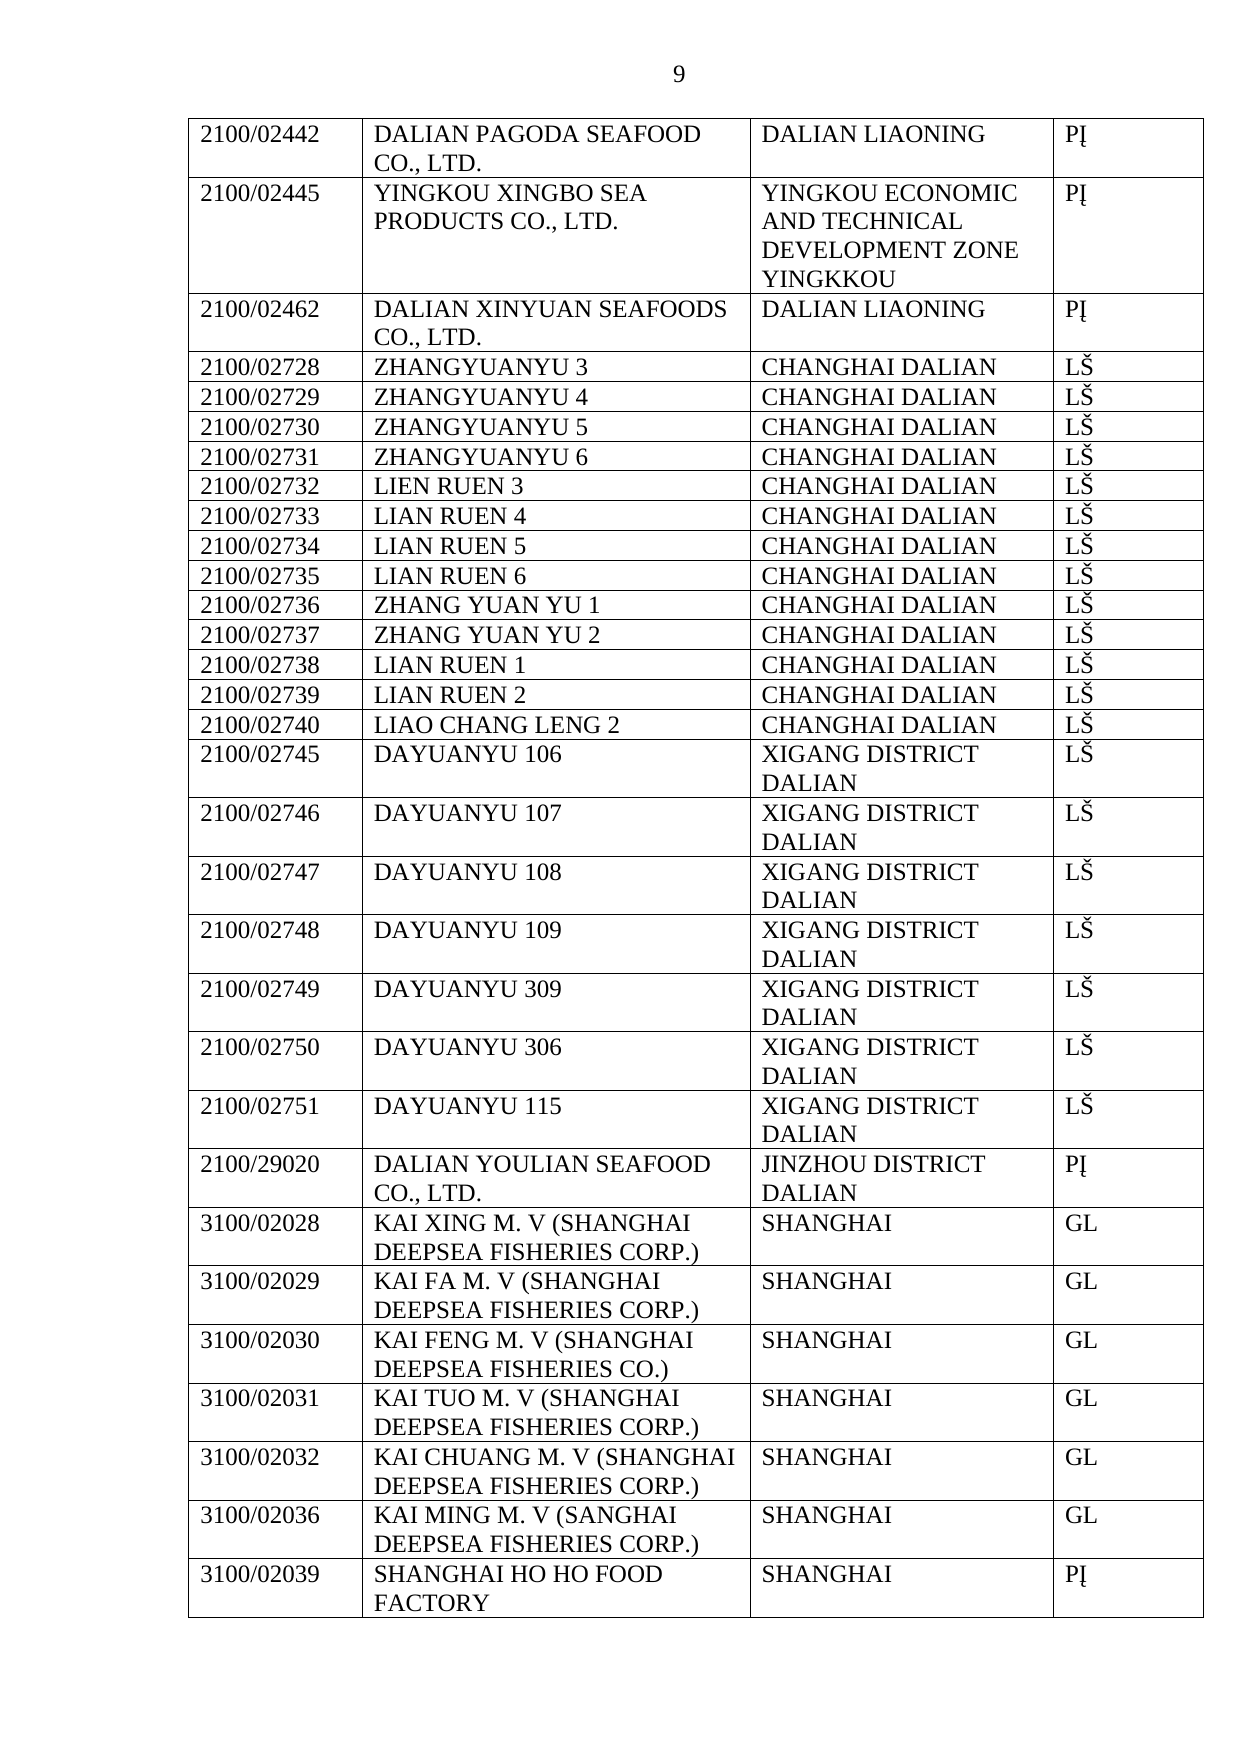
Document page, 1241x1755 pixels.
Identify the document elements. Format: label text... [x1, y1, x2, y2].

table_cell LŠ [1054, 915, 1203, 973]
table_cell 2100/02750 [189, 1032, 362, 1090]
table_cell LŠ [1054, 352, 1203, 381]
table_cell Lian Ruen 4 [363, 501, 750, 530]
table_cell 2100/02442 [189, 119, 362, 177]
table_cell Yingkou Xingbo Sea Products Co., Ltd. [363, 178, 750, 293]
table_cell XIGANG DISTRICT DALIAN [751, 1032, 1053, 1090]
table_cell Lian Ruen 1 [363, 650, 750, 679]
table_cell CHANGHAI DALIAN [751, 531, 1053, 560]
table_cell Zhang Yuan Yu 2 [363, 620, 750, 649]
table_cell PĮ [1054, 294, 1203, 351]
table_cell Zhang Yuan Yu 1 [363, 591, 750, 619]
table_cell Dayuanyu 108 [363, 857, 750, 914]
table_cell Lien Ruen 3 [363, 471, 750, 500]
table_cell 2100/02735 [189, 561, 362, 589]
table_cell GL [1054, 1325, 1203, 1382]
table_cell LŠ [1054, 710, 1203, 738]
table_cell SHANGHAI [751, 1325, 1053, 1382]
table_cell XIGANG DISTRICT DALIAN [751, 915, 1053, 973]
table_cell CHANGHAI DALIAN [751, 412, 1053, 441]
table_cell Zhangyuanyu 3 [363, 352, 750, 381]
table_cell Zhangyuanyu 4 [363, 382, 750, 411]
table_cell CHANGHAI DALIAN [751, 620, 1053, 649]
table_cell Dayuanyu 306 [363, 1032, 750, 1090]
table_cell LŠ [1054, 857, 1203, 914]
table_cell Liao Chang Leng 2 [363, 710, 750, 738]
table_cell 2100/02732 [189, 471, 362, 500]
table_cell Dayuanyu 109 [363, 915, 750, 973]
table_cell LŠ [1054, 740, 1203, 797]
table_cell SHANGHAI [751, 1384, 1053, 1441]
table_cell YINGKOU ECONOMIC AND TECHNICAL DEVELOPMENT ZONE YINGKKOU [751, 178, 1053, 293]
table_cell 2100/02740 [189, 710, 362, 738]
table_cell LŠ [1054, 531, 1203, 560]
table_cell 3100/02028 [189, 1208, 362, 1265]
table_cell Dayuanyu 115 [363, 1091, 750, 1148]
table_cell 3100/02036 [189, 1501, 362, 1558]
table_cell 2100/02733 [189, 501, 362, 530]
table_cell XIGANG DISTRICT DALIAN [751, 974, 1053, 1031]
table_cell 2100/02745 [189, 740, 362, 797]
table_cell 2100/02748 [189, 915, 362, 973]
table_cell LŠ [1054, 798, 1203, 856]
table_cell PĮ [1054, 178, 1203, 293]
table_cell XIGANG DISTRICT DALIAN [751, 1091, 1053, 1148]
table_cell Lian Ruen 2 [363, 680, 750, 709]
table_cell LŠ [1054, 412, 1203, 441]
table_cell CHANGHAI DALIAN [751, 561, 1053, 589]
table_cell 3100/02039 [189, 1559, 362, 1617]
table_cell Kai Chuang M. V (Shanghai Deepsea Fisheries Corp.) [363, 1442, 750, 1499]
table_cell Dayuanyu 106 [363, 740, 750, 797]
table_cell 2100/02751 [189, 1091, 362, 1148]
table_cell 3100/02031 [189, 1384, 362, 1441]
table_cell LŠ [1054, 501, 1203, 530]
table_cell 3100/02029 [189, 1266, 362, 1324]
table_cell Kai Feng M. V (Shanghai Deepsea Fisheries Co.) [363, 1325, 750, 1382]
table_cell XIGANG DISTRICT DALIAN [751, 857, 1053, 914]
table_cell SHANGHAI [751, 1501, 1053, 1558]
table_cell CHANGHAI DALIAN [751, 650, 1053, 679]
table_cell LŠ [1054, 680, 1203, 709]
table_cell 2100/02736 [189, 591, 362, 619]
table_cell 2100/02728 [189, 352, 362, 381]
table_cell SHANGHAI [751, 1559, 1053, 1617]
table_cell GL [1054, 1384, 1203, 1441]
table_cell 2100/02445 [189, 178, 362, 293]
table_cell Shanghai Ho Ho Food Factory [363, 1559, 750, 1617]
table_cell LŠ [1054, 1032, 1203, 1090]
table_cell 2100/02747 [189, 857, 362, 914]
table_cell 2100/02749 [189, 974, 362, 1031]
table_cell GL [1054, 1208, 1203, 1265]
table_cell CHANGHAI DALIAN [751, 352, 1053, 381]
table_cell GL [1054, 1442, 1203, 1499]
table_cell XIGANG DISTRICT DALIAN [751, 740, 1053, 797]
table_cell Lian Ruen 5 [363, 531, 750, 560]
table_cell CHANGHAI DALIAN [751, 442, 1053, 470]
table_cell 2100/29020 [189, 1149, 362, 1207]
table_cell CHANGHAI DALIAN [751, 471, 1053, 500]
table_cell CHANGHAI DALIAN [751, 591, 1053, 619]
table_cell SHANGHAI [751, 1208, 1053, 1265]
table_cell LŠ [1054, 591, 1203, 619]
table_cell DALIAN LIAONING [751, 294, 1053, 351]
table_cell LŠ [1054, 442, 1203, 470]
table_cell LŠ [1054, 561, 1203, 589]
table_cell Zhangyuanyu 5 [363, 412, 750, 441]
table_cell LŠ [1054, 471, 1203, 500]
table_cell 2100/02746 [189, 798, 362, 856]
table_cell 2100/02738 [189, 650, 362, 679]
table_cell GL [1054, 1501, 1203, 1558]
table_cell Dayuanyu 309 [363, 974, 750, 1031]
table_cell SHANGHAI [751, 1266, 1053, 1324]
table_cell 3100/02030 [189, 1325, 362, 1382]
table_cell 2100/02731 [189, 442, 362, 470]
table_cell 2100/02739 [189, 680, 362, 709]
table_cell Dalian Youlian Seafood Co., Ltd. [363, 1149, 750, 1207]
table_cell 2100/02734 [189, 531, 362, 560]
table_cell LŠ [1054, 382, 1203, 411]
table_cell 2100/02730 [189, 412, 362, 441]
table_cell Dayuanyu 107 [363, 798, 750, 856]
table_cell 2100/02729 [189, 382, 362, 411]
table_cell DALIAN LIAONING [751, 119, 1053, 177]
table_cell Zhangyuanyu 6 [363, 442, 750, 470]
table_cell Lian Ruen 6 [363, 561, 750, 589]
table_cell 2100/02462 [189, 294, 362, 351]
table_cell PĮ [1054, 1559, 1203, 1617]
table_cell SHANGHAI [751, 1442, 1053, 1499]
table_cell Kai Ming M. V (Sanghai Deepsea Fisheries Corp.) [363, 1501, 750, 1558]
table_cell CHANGHAI DALIAN [751, 710, 1053, 738]
table_cell LŠ [1054, 1091, 1203, 1148]
table_cell Kai Xing M. V (Shanghai Deepsea Fisheries Corp.) [363, 1208, 750, 1265]
table_cell 2100/02737 [189, 620, 362, 649]
table_cell LŠ [1054, 650, 1203, 679]
table_cell Kai Fa M. V (Shanghai Deepsea Fisheries Corp.) [363, 1266, 750, 1324]
table_cell Dalian Pagoda Seafood Co., Ltd. [363, 119, 750, 177]
table_cell PĮ [1054, 1149, 1203, 1207]
table_cell Kai Tuo M. V (Shanghai Deepsea Fisheries Corp.) [363, 1384, 750, 1441]
table_cell Dalian Xinyuan Seafoods Co., Ltd. [363, 294, 750, 351]
table_cell JINZHOU DISTRICT DALIAN [751, 1149, 1053, 1207]
table_cell CHANGHAI DALIAN [751, 382, 1053, 411]
table_cell LŠ [1054, 620, 1203, 649]
table_cell CHANGHAI DALIAN [751, 680, 1053, 709]
table_cell XIGANG DISTRICT DALIAN [751, 798, 1053, 856]
table_cell CHANGHAI DALIAN [751, 501, 1053, 530]
table_cell GL [1054, 1266, 1203, 1324]
table_cell PĮ [1054, 119, 1203, 177]
table_cell LŠ [1054, 974, 1203, 1031]
table_cell 3100/02032 [189, 1442, 362, 1499]
